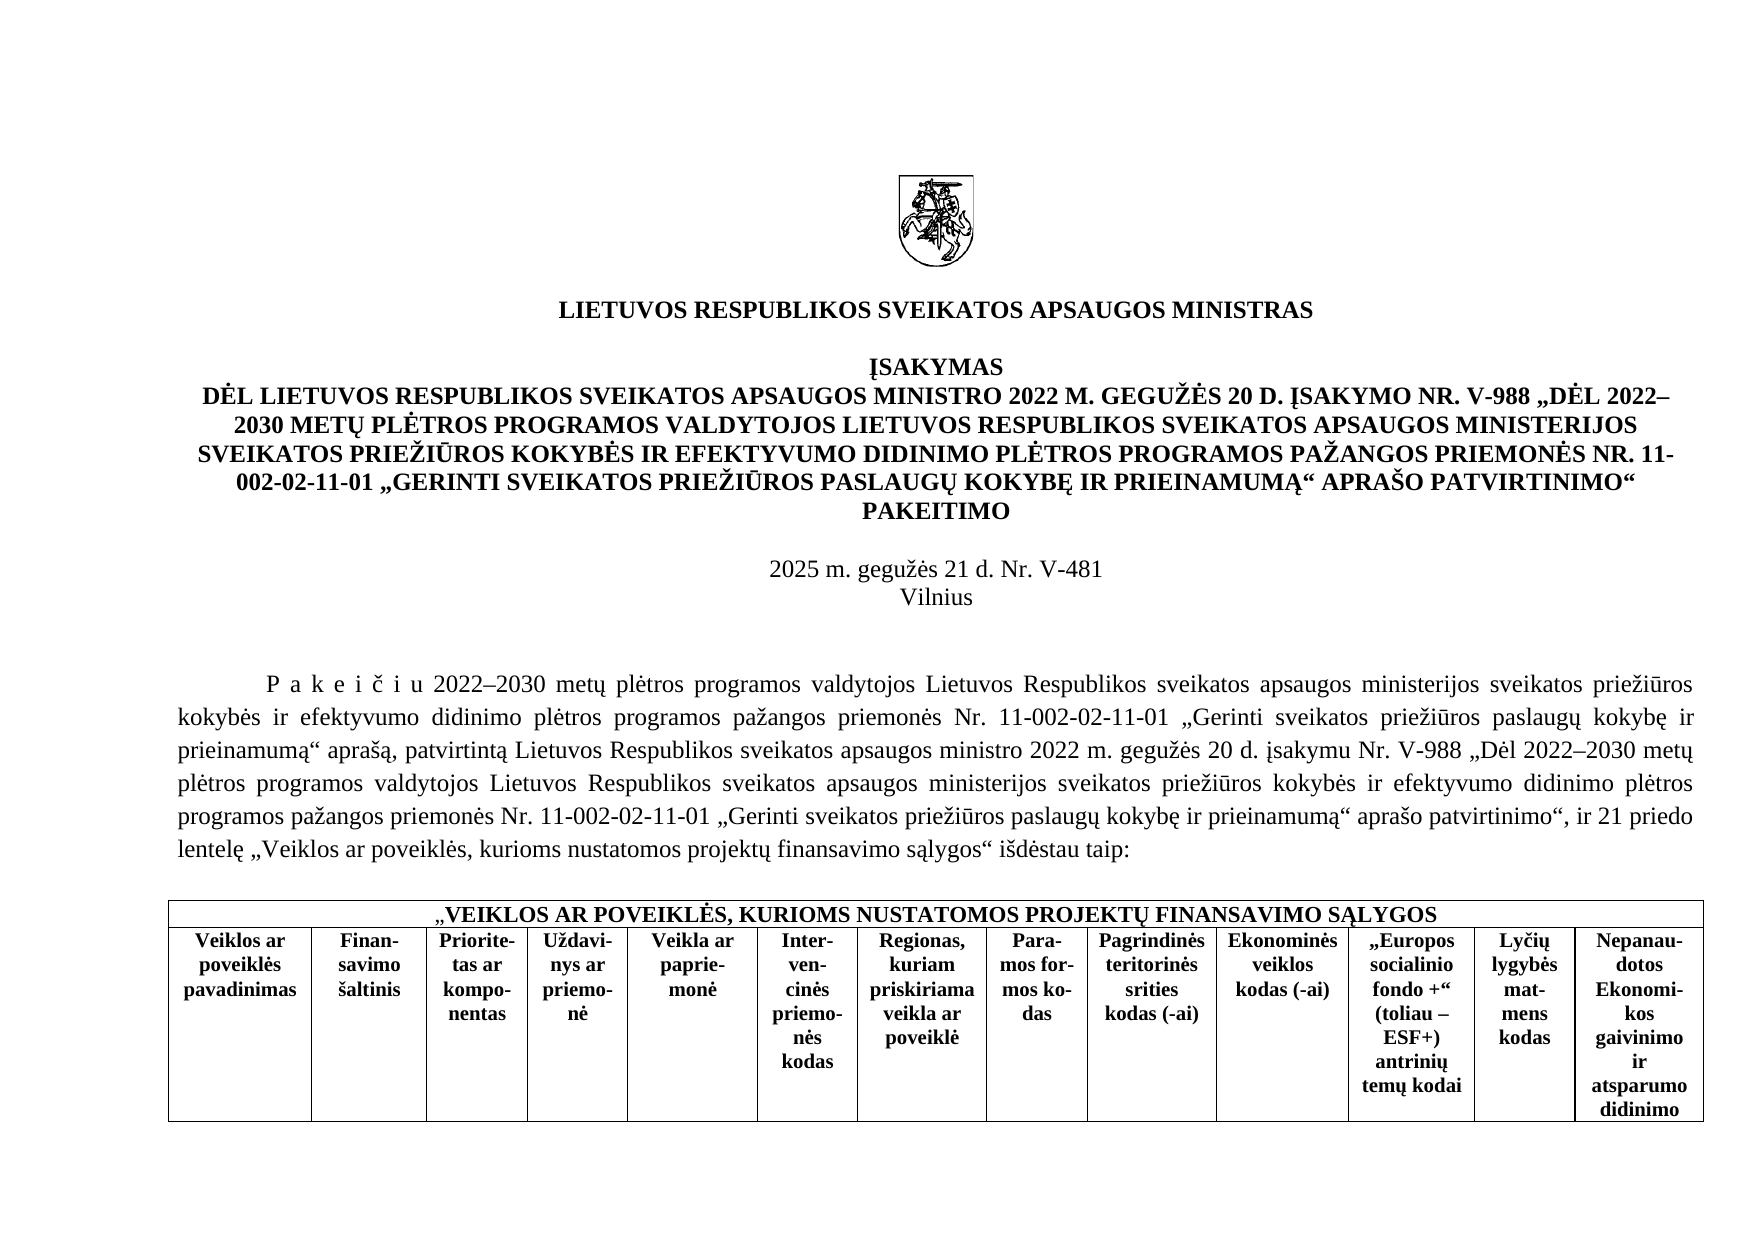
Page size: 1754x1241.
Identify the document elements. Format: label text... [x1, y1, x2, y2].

table_cell Para-mos for-mos ko-das [987, 928, 1087, 1121]
table_cell Priorite-tas ar kompo-nentas [427, 928, 527, 1121]
table_cell Veiklos ar poveiklės pavadinimas [169, 928, 311, 1121]
text Vilnius [177, 582, 1695, 611]
table_cell Ekonominės veiklos kodas (-ai) [1217, 928, 1348, 1121]
table_cell Regionas, kuriam priskiriama veikla ar poveiklė [858, 928, 986, 1121]
table_cell Veikla ar paprie-monė [628, 928, 757, 1121]
table_cell Nepanau-dotos Ekonomi-kos gaivinimo ir atsparumo didinimo [1576, 928, 1703, 1121]
table_cell Finan-savimo šaltinis [312, 928, 426, 1121]
text 2025 m. gegužės 21 d. Nr. V-481 [177, 554, 1695, 582]
table_cell Inter-ven-cinės priemo-nės kodas [758, 928, 857, 1121]
table_cell Uždavi-nys ar priemo-nė [528, 928, 627, 1121]
text ĮSAKYMAS [177, 352, 1695, 381]
table_header „VEIKLOS AR POVEIKLĖS, KURIOMS NUSTATOMOS PROJEKTŲ FINANSAVIMO SĄLYGOS [169, 901, 1703, 927]
text P a k e i č i u 2022–2030 metų plėtros programos valdytojos Lietuvos Respublikos sveikatos apsaugos ministerijos sveikatos priežiūros kokybės ir efektyvumo didinimo plėtros programos pažangos priemonės Nr. 11-002-02-11-01 „Gerinti sveikatos priežiūros paslaugų kokybę ir prieinamumą“ aprašą, patvirtintą Lietuvos Respublikos sveikatos apsaugos ministro 2022 m. gegužės 20 d. įsakymu Nr. V-988 „Dėl 2022–2030 metų plėtros programos valdytojos Lietuvos Respublikos sveikatos apsaugos ministerijos sveikatos priežiūros kokybės ir efektyvumo didinimo plėtros programos pažangos priemonės Nr. 11-002-02-11-01 „Gerinti sveikatos priežiūros paslaugų kokybę ir prieinamumą“ aprašo patvirtinimo“, ir 21 priedo lentelę „Veiklos ar poveiklės, kurioms nustatomos projektų finansavimo sąlygos“ išdėstau taip: [177, 669, 1695, 863]
table_cell Lyčių lygybės mat-mens kodas [1475, 928, 1574, 1121]
table_cell „Europos socialinio fondo +“ (toliau – ESF+) antrinių temų kodai [1349, 928, 1474, 1121]
table_cell Pagrindinės teritorinės srities kodas (-ai) [1088, 928, 1216, 1121]
text DĖL LIETUVOS RESPUBLIKOS SVEIKATOS APSAUGOS MINISTRO 2022 M. GEGUŽĖS 20 D. ĮSAKYMO NR. V-988 „DĖL 2022–2030 METŲ PLĖTROS PROGRAMOS VALDYTOJOS LIETUVOS RESPUBLIKOS SVEIKATOS APSAUGOS MINISTERIJOS SVEIKATOS PRIEŽIŪROS KOKYBĖS IR EFEKTYVUMO DIDINIMO PLĖTROS PROGRAMOS PAŽANGOS PRIEMONĖS NR. 11-002-02-11-01 „GERINTI SVEIKATOS PRIEŽIŪROS PASLAUGŲ KOKYBĘ IR PRIEINAMUMĄ“ APRAŠO PATVIRTINIMO“ PAKEITIMO [177, 381, 1695, 525]
text LIETUVOS RESPUBLIKOS SVEIKATOS APSAUGOS MINISTRAS [177, 295, 1695, 324]
